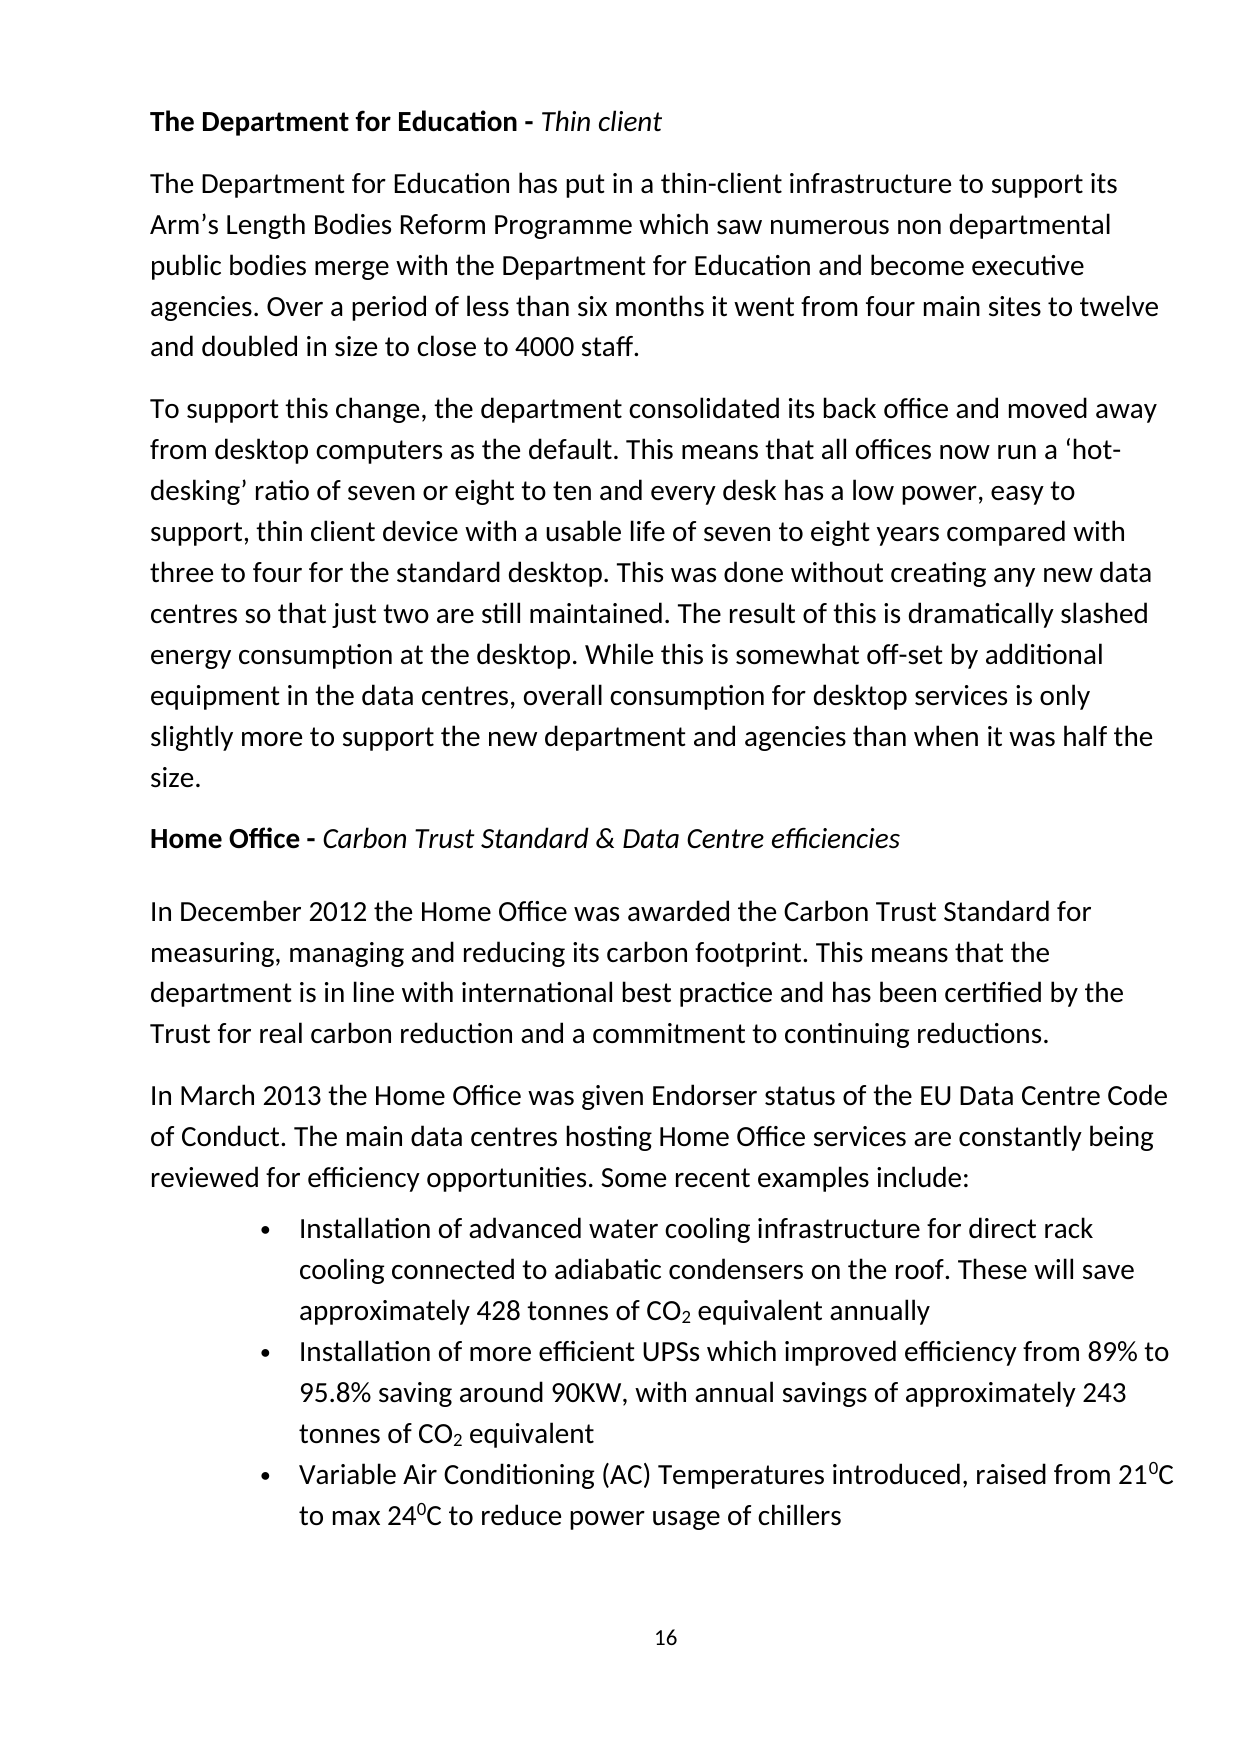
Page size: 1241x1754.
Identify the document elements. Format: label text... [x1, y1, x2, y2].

text The Department for Education - Thin client [150, 103, 1181, 139]
list Variable Air Conditioning (AC) Temperatures introduced, raised from 210C to max 240C to reduce power usage of chillers [261, 1456, 1181, 1533]
text In March 2013 the Home Office was given Endorser status of the EU Data Centre Code of Conduct. The main data centres hosting Home Office services are constantly being reviewed for efficiency opportunities. Some recent examples include: [150, 1077, 1181, 1195]
text In December 2012 the Home Office was awarded the Carbon Trust Standard for measuring, managing and reducing its carbon footprint. This means that the department is in line with international best practice and has been certified by the Trust for real carbon reduction and a commitment to continuing reductions. [150, 893, 1181, 1051]
list Installation of advanced water cooling infrastructure for direct rack cooling connected to adiabatic condensers on the roof. These will save approximately 428 tonnes of CO2 equivalent annually [261, 1211, 1181, 1328]
list Installation of more efficient UPSs which improved efficiency from 89% to 95.8% saving around 90KW, with annual savings of approximately 243 tonnes of CO2 equivalent [261, 1333, 1181, 1451]
text Home Office - Carbon Trust Standard & Data Centre efficiencies [150, 821, 1181, 856]
text The Department for Education has put in a thin-client infrastructure to support its Arm’s Length Bodies Reform Programme which saw numerous non departmental public bodies merge with the Department for Education and become executive agencies. Over a period of less than six months it went from four main sites to twelve and doubled in size to close to 4000 staff. [150, 165, 1181, 364]
text To support this change, the department consolidated its back office and moved away from desktop computers as the default. This means that all offices now run a ‘hot-desking’ ratio of seven or eight to ten and every desk has a low power, easy to support, thin client device with a usable life of seven to eight years compared with three to four for the standard desktop. This was done without creating any new data centres so that just two are still maintained. The result of this is dramatically slashed energy consumption at the desktop. While this is somewhat off-set by additional equipment in the data centres, overall consumption for desktop services is only slightly more to support the new department and agencies than when it was half the size. [150, 390, 1181, 794]
